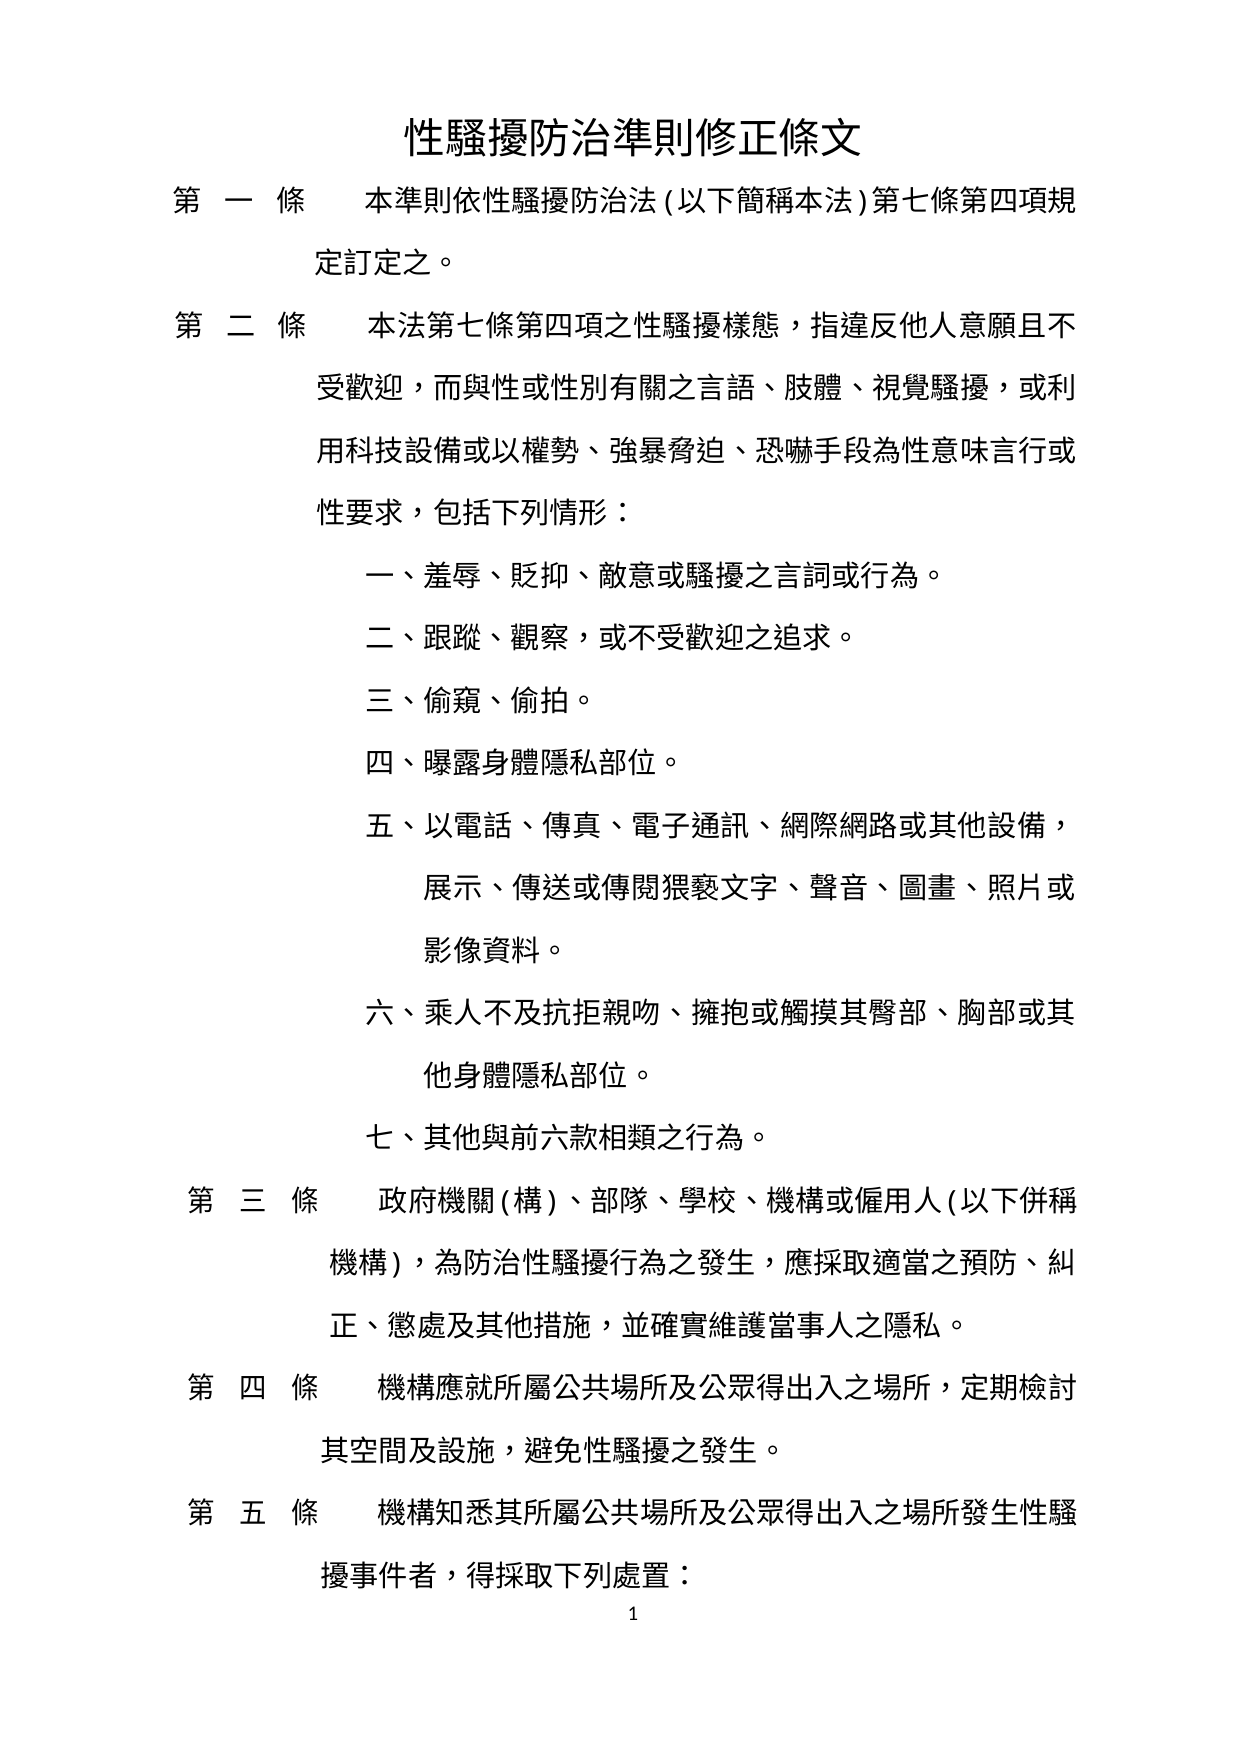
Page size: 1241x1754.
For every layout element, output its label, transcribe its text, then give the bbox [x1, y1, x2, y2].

text 性騷擾防治準則修正條文 [187, 94, 1078, 157]
text 二、跟蹤、觀察，或不受歡迎之追求。 [365, 594, 1078, 657]
text 四、曝露身體隱私部位。 [365, 719, 1078, 782]
text 六、乘人不及抗拒親吻、擁抱或觸摸其臀部、胸部或其他身體隱私部位。 [365, 969, 1078, 1094]
text 五、以電話、傳真、電子通訊、網際網路或其他設備，展示、傳送或傳閱猥褻文字、聲音、圖畫、照片或影像資料。 [365, 782, 1078, 969]
text 七、其他與前六款相類之行為。 [365, 1094, 1078, 1157]
text 三、偷窺、偷拍。 [365, 657, 1078, 719]
text 一、羞辱、貶抑、敵意或騷擾之言詞或行為。 [365, 532, 1078, 594]
text 第四條 機構應就所屬公共場所及公眾得出入之場所，定期檢討其空間及設施，避免性騷擾之發生。 [187, 1344, 1078, 1469]
text 第五條 機構知悉其所屬公共場所及公眾得出入之場所發生性騷擾事件者，得採取下列處置： [187, 1469, 1078, 1594]
text 第二條 本法第七條第四項之性騷擾樣態，指違反他人意願且不受歡迎，而與性或性別有關之言語、肢體、視覺騷擾，或利用科技設備或以權勢、強暴脅迫、恐嚇手段為性意味言行或性要求，包括下列情形： [174, 282, 1078, 532]
text 第 一 條 本準則依性騷擾防治法(以下簡稱本法)第七條第四項規定訂定之。 [173, 157, 1078, 282]
text 第三條 政府機關(構)、部隊、學校、機構或僱用人(以下併稱機構)，為防治性騷擾行為之發生，應採取適當之預防、糾正、懲處及其他措施，並確實維護當事人之隱私。 [187, 1157, 1078, 1344]
